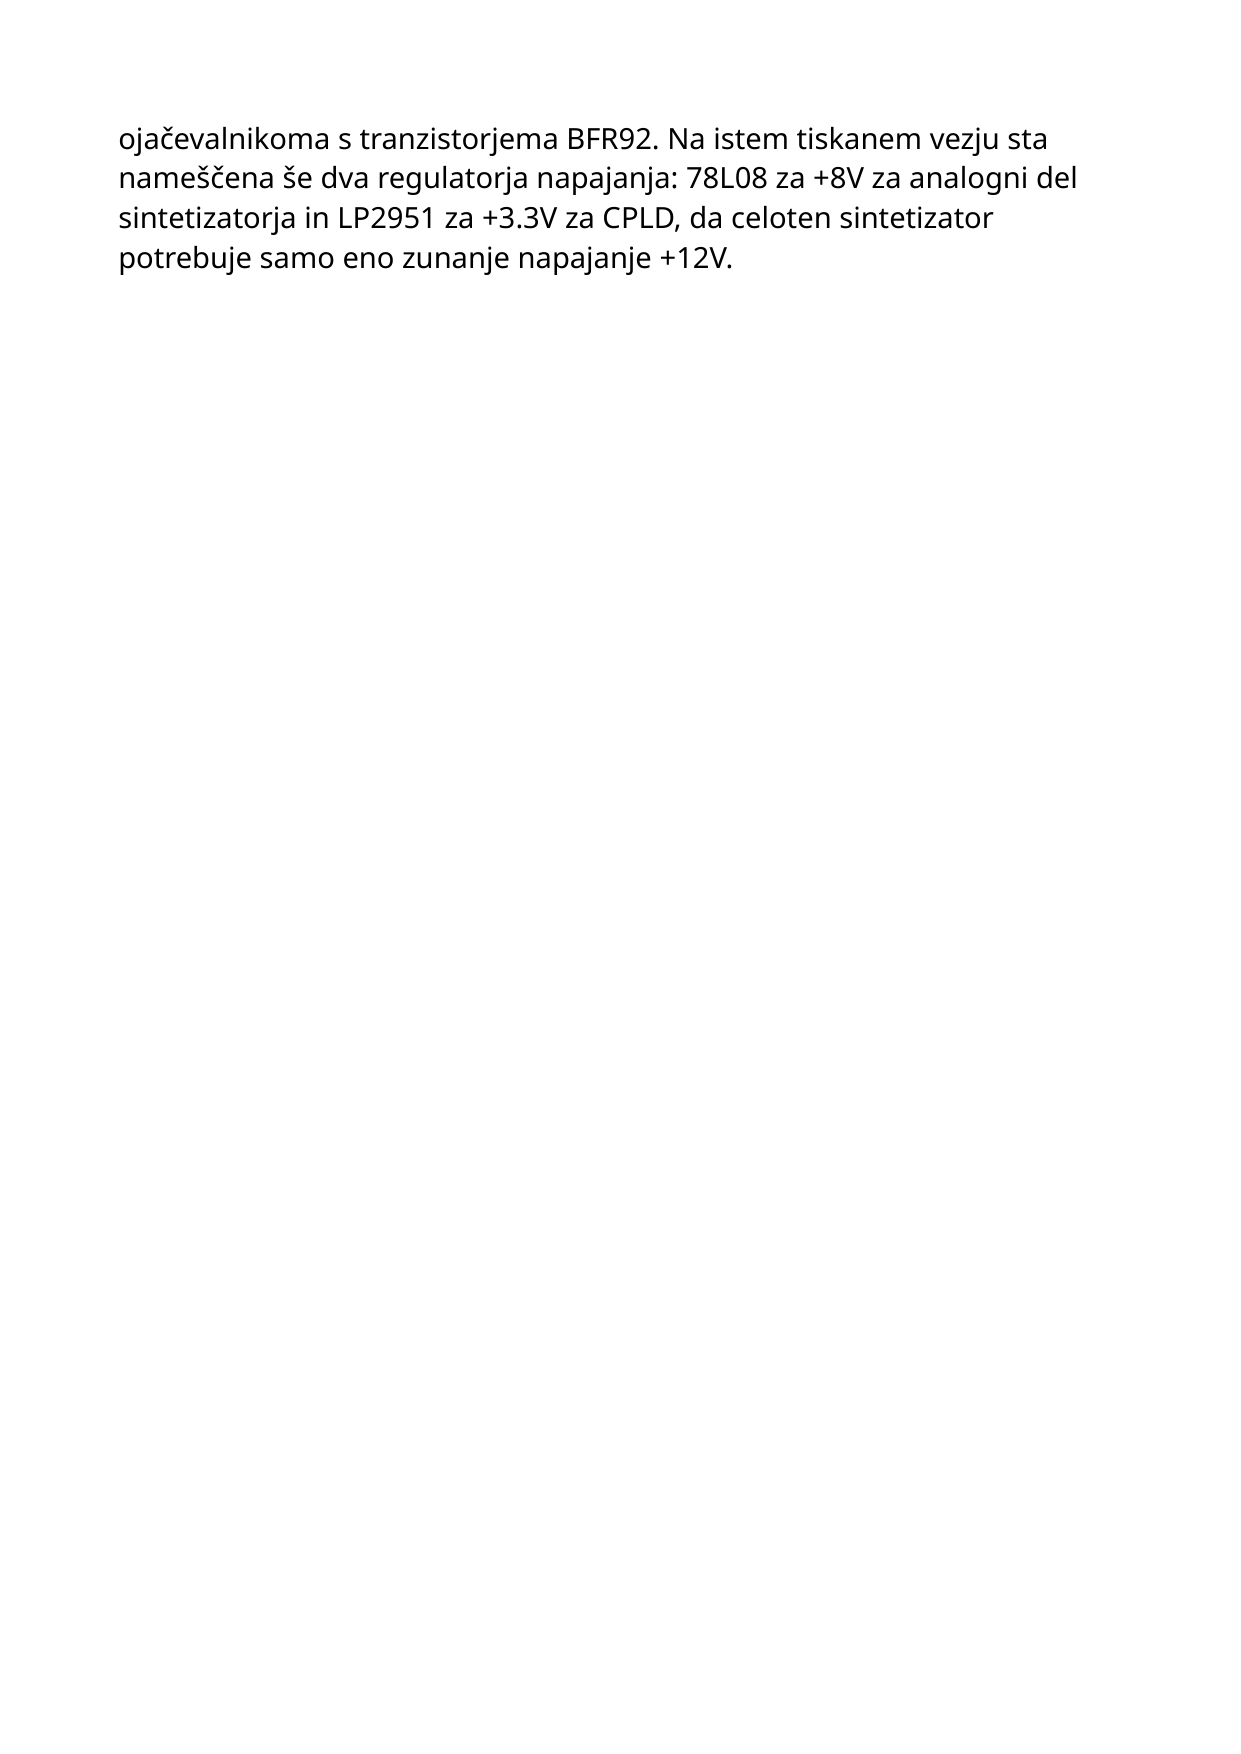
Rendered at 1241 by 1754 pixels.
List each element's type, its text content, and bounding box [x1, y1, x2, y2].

text ojačevalnikoma s tranzistorjema BFR92. Na istem tiskanem vezju sta nameščena še dva regulatorja napajanja: 78L08 za +8V za analogni del sintetizatorja in LP2951 za +3.3V za CPLD, da celoten sintetizator potrebuje samo eno zunanje napajanje +12V. [118, 118, 1122, 277]
